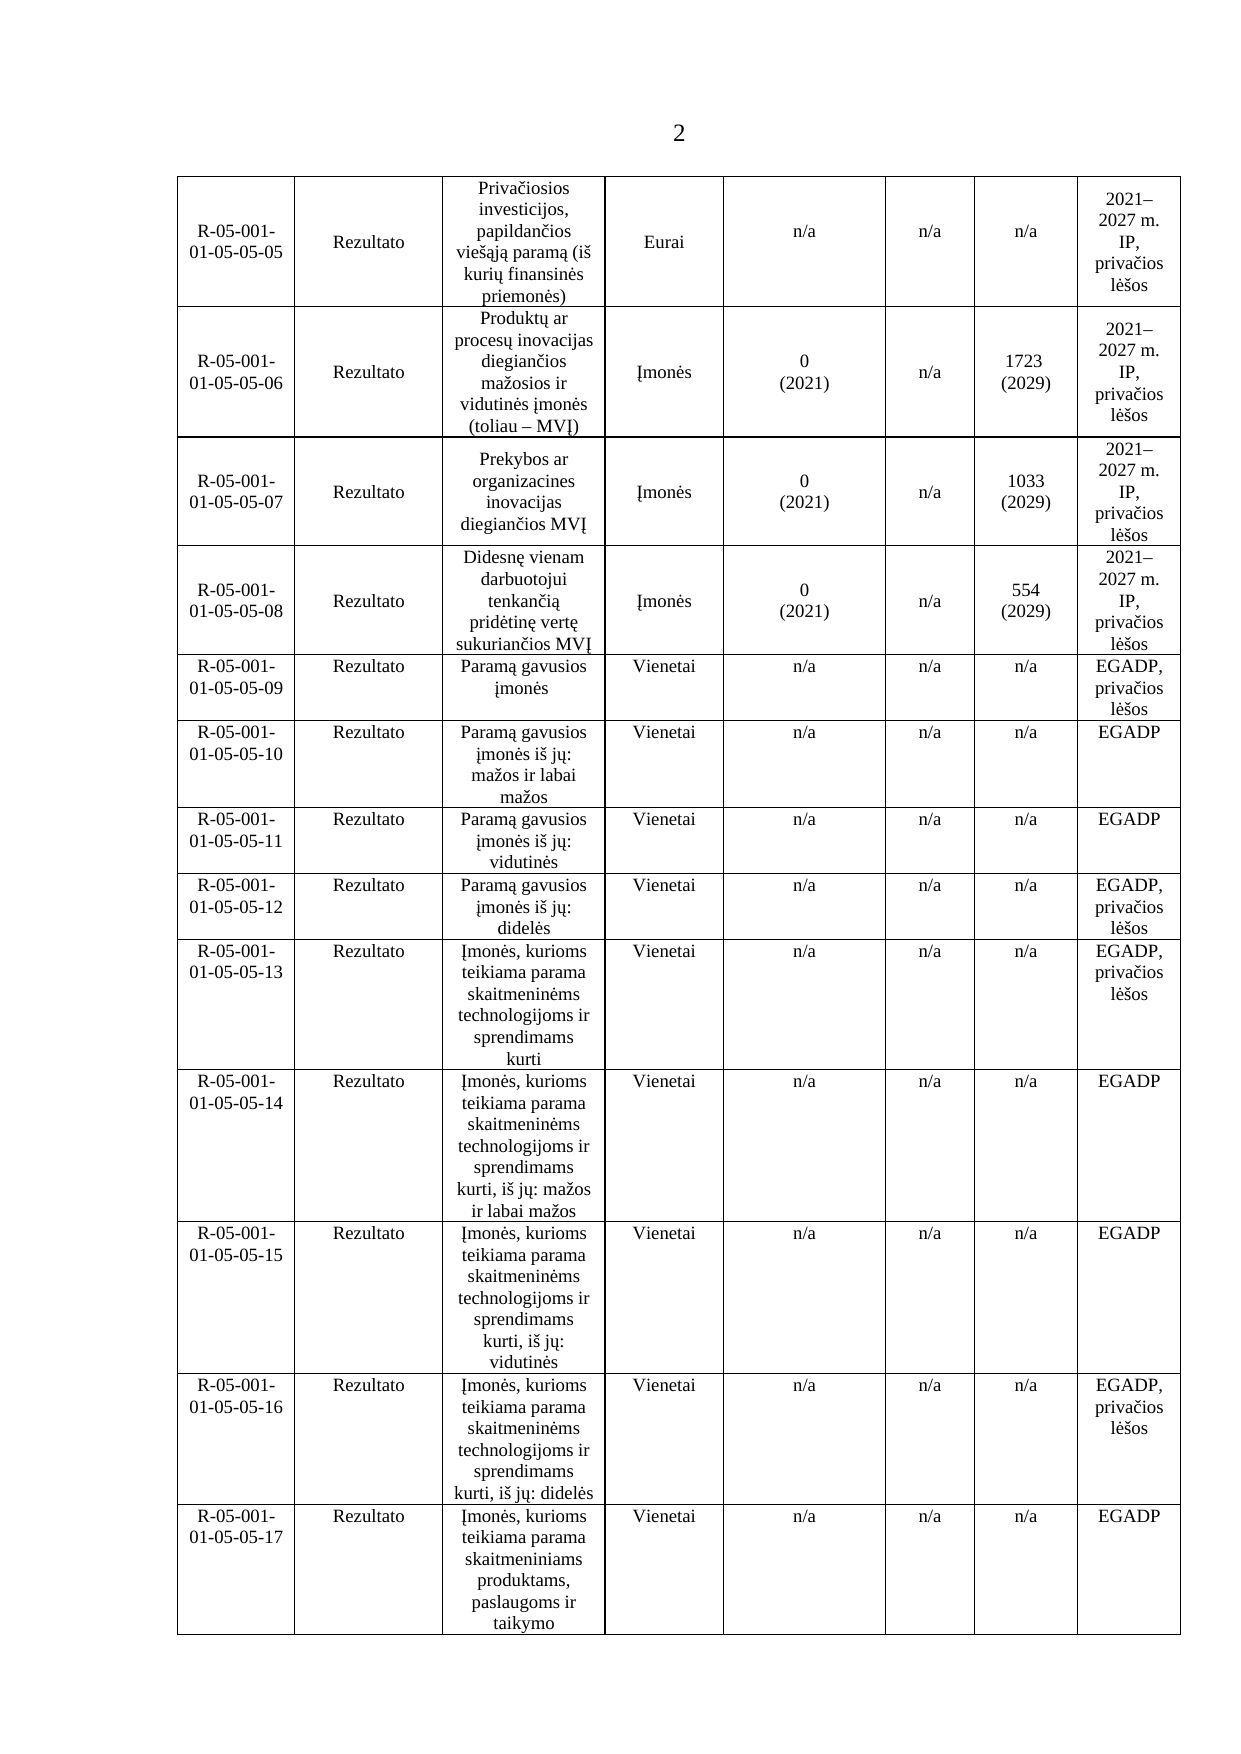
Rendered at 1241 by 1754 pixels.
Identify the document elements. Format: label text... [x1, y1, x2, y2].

table_cell Įmonės, kurioms teikiama parama skaitmeninėms technologijoms ir sprendimams kurti, iš jų: mažos ir labai mažos [443, 1070, 604, 1221]
table_cell n/a [975, 808, 1077, 873]
table_cell R-05-001-01-05-05-08 [178, 546, 294, 654]
table_cell R-05-001-01-05-05-06 [178, 307, 294, 436]
table_cell 554 (2029) [975, 546, 1077, 654]
table_cell n/a [886, 307, 974, 436]
table_cell R-05-001-01-05-05-10 [178, 721, 294, 807]
table_cell R-05-001-01-05-05-14 [178, 1070, 294, 1221]
table_cell Rezultato [295, 546, 442, 654]
table_cell n/a [724, 177, 885, 306]
table_cell Vienetai [606, 1222, 723, 1373]
table_cell R-05-001-01-05-05-15 [178, 1222, 294, 1373]
table_cell n/a [975, 874, 1077, 939]
table_cell Įmonės [606, 307, 723, 436]
table_cell Įmonės, kurioms teikiama parama skaitmeninėms technologijoms ir sprendimams kurti, iš jų: vidutinės [443, 1222, 604, 1373]
table_cell Rezultato [295, 1505, 442, 1634]
table_cell EGADP [1078, 721, 1180, 807]
table_cell 2021– 2027 m. IP, privačios lėšos [1078, 307, 1180, 436]
table_cell Rezultato [295, 177, 442, 306]
table_cell 0 (2021) [724, 438, 885, 545]
table_cell Įmonės, kurioms teikiama parama skaitmeniniams produktams, paslaugoms ir taikymo [443, 1505, 604, 1634]
table_cell Paramą gavusios įmonės iš jų: mažos ir labai mažos [443, 721, 604, 807]
table_cell Rezultato [295, 1222, 442, 1373]
table_cell Įmonės, kurioms teikiama parama skaitmeninėms technologijoms ir sprendimams kurti [443, 940, 604, 1069]
table_cell Eurai [606, 177, 723, 306]
table_cell Rezultato [295, 940, 442, 1069]
table_cell n/a [975, 721, 1077, 807]
table_cell n/a [886, 1505, 974, 1634]
table_cell 0 (2021) [724, 546, 885, 654]
table_cell n/a [724, 655, 885, 720]
table_cell 2021– 2027 m. IP, privačios lėšos [1078, 177, 1180, 306]
table_cell Privačiosios investicijos, papildančios viešąją paramą (iš kurių finansinės priemonės) [443, 177, 604, 306]
table_cell R-05-001-01-05-05-16 [178, 1374, 294, 1503]
table_cell n/a [886, 1222, 974, 1373]
table_cell Vienetai [606, 1505, 723, 1634]
table_cell n/a [886, 177, 974, 306]
table_cell Rezultato [295, 1374, 442, 1503]
table_cell R-05-001-01-05-05-09 [178, 655, 294, 720]
table_cell Rezultato [295, 655, 442, 720]
table_cell R-05-001-01-05-05-13 [178, 940, 294, 1069]
table_cell n/a [975, 1505, 1077, 1634]
table_cell Įmonės [606, 438, 723, 545]
table_cell n/a [975, 1374, 1077, 1503]
table_cell 1033 (2029) [975, 438, 1077, 545]
table_cell 2021– 2027 m. IP, privačios lėšos [1078, 438, 1180, 545]
table_cell Paramą gavusios įmonės [443, 655, 604, 720]
table_cell n/a [975, 655, 1077, 720]
table_cell Didesnę vienam darbuotojui tenkančią pridėtinę vertę sukuriančios MVĮ [443, 546, 604, 654]
table_cell R-05-001-01-05-05-12 [178, 874, 294, 939]
table_cell EGADP [1078, 1070, 1180, 1221]
table_cell n/a [724, 1374, 885, 1503]
table_cell n/a [886, 808, 974, 873]
table_cell Rezultato [295, 307, 442, 436]
table_cell Vienetai [606, 1070, 723, 1221]
table_cell EGADP [1078, 808, 1180, 873]
table_cell Vienetai [606, 721, 723, 807]
table_cell Vienetai [606, 874, 723, 939]
table_cell R-05-001-01-05-05-07 [178, 438, 294, 545]
table_cell 2021– 2027 m. IP, privačios lėšos [1078, 546, 1180, 654]
table_cell Rezultato [295, 721, 442, 807]
table_cell EGADP, privačios lėšos [1078, 655, 1180, 720]
table_cell n/a [975, 177, 1077, 306]
table_cell n/a [724, 1505, 885, 1634]
table_cell Vienetai [606, 655, 723, 720]
table_cell n/a [886, 438, 974, 545]
table_cell n/a [886, 874, 974, 939]
table_cell Vienetai [606, 808, 723, 873]
table_cell n/a [886, 546, 974, 654]
table_cell n/a [724, 1222, 885, 1373]
table_cell EGADP, privačios lėšos [1078, 940, 1180, 1069]
table_cell R-05-001-01-05-05-05 [178, 177, 294, 306]
table_cell Vienetai [606, 1374, 723, 1503]
table_cell 1723 (2029) [975, 307, 1077, 436]
table_cell Produktų ar procesų inovacijas diegiančios mažosios ir vidutinės įmonės (toliau – MVĮ) [443, 307, 604, 436]
table_cell Paramą gavusios įmonės iš jų: vidutinės [443, 808, 604, 873]
table_cell Vienetai [606, 940, 723, 1069]
table_cell Rezultato [295, 808, 442, 873]
table_cell R-05-001-01-05-05-17 [178, 1505, 294, 1634]
table_cell Paramą gavusios įmonės iš jų: didelės [443, 874, 604, 939]
table_cell EGADP, privačios lėšos [1078, 1374, 1180, 1503]
table_cell n/a [975, 1222, 1077, 1373]
table_cell n/a [886, 940, 974, 1069]
table_cell R-05-001-01-05-05-11 [178, 808, 294, 873]
table_cell 0 (2021) [724, 307, 885, 436]
table_cell n/a [724, 1070, 885, 1221]
table_cell n/a [886, 721, 974, 807]
table_cell n/a [724, 874, 885, 939]
table_cell Rezultato [295, 438, 442, 545]
table_cell EGADP [1078, 1505, 1180, 1634]
table_cell n/a [724, 721, 885, 807]
table_cell n/a [724, 940, 885, 1069]
table_cell Rezultato [295, 1070, 442, 1221]
table_cell Įmonės [606, 546, 723, 654]
table_cell EGADP, privačios lėšos [1078, 874, 1180, 939]
table_cell n/a [975, 1070, 1077, 1221]
table_cell Rezultato [295, 874, 442, 939]
table_cell Įmonės, kurioms teikiama parama skaitmeninėms technologijoms ir sprendimams kurti, iš jų: didelės [443, 1374, 604, 1503]
table_cell EGADP [1078, 1222, 1180, 1373]
table_cell n/a [886, 1374, 974, 1503]
table_cell n/a [724, 808, 885, 873]
table_cell n/a [886, 655, 974, 720]
table_cell n/a [886, 1070, 974, 1221]
table_cell n/a [975, 940, 1077, 1069]
table_cell Prekybos ar organizacines inovacijas diegiančios MVĮ [443, 438, 604, 545]
